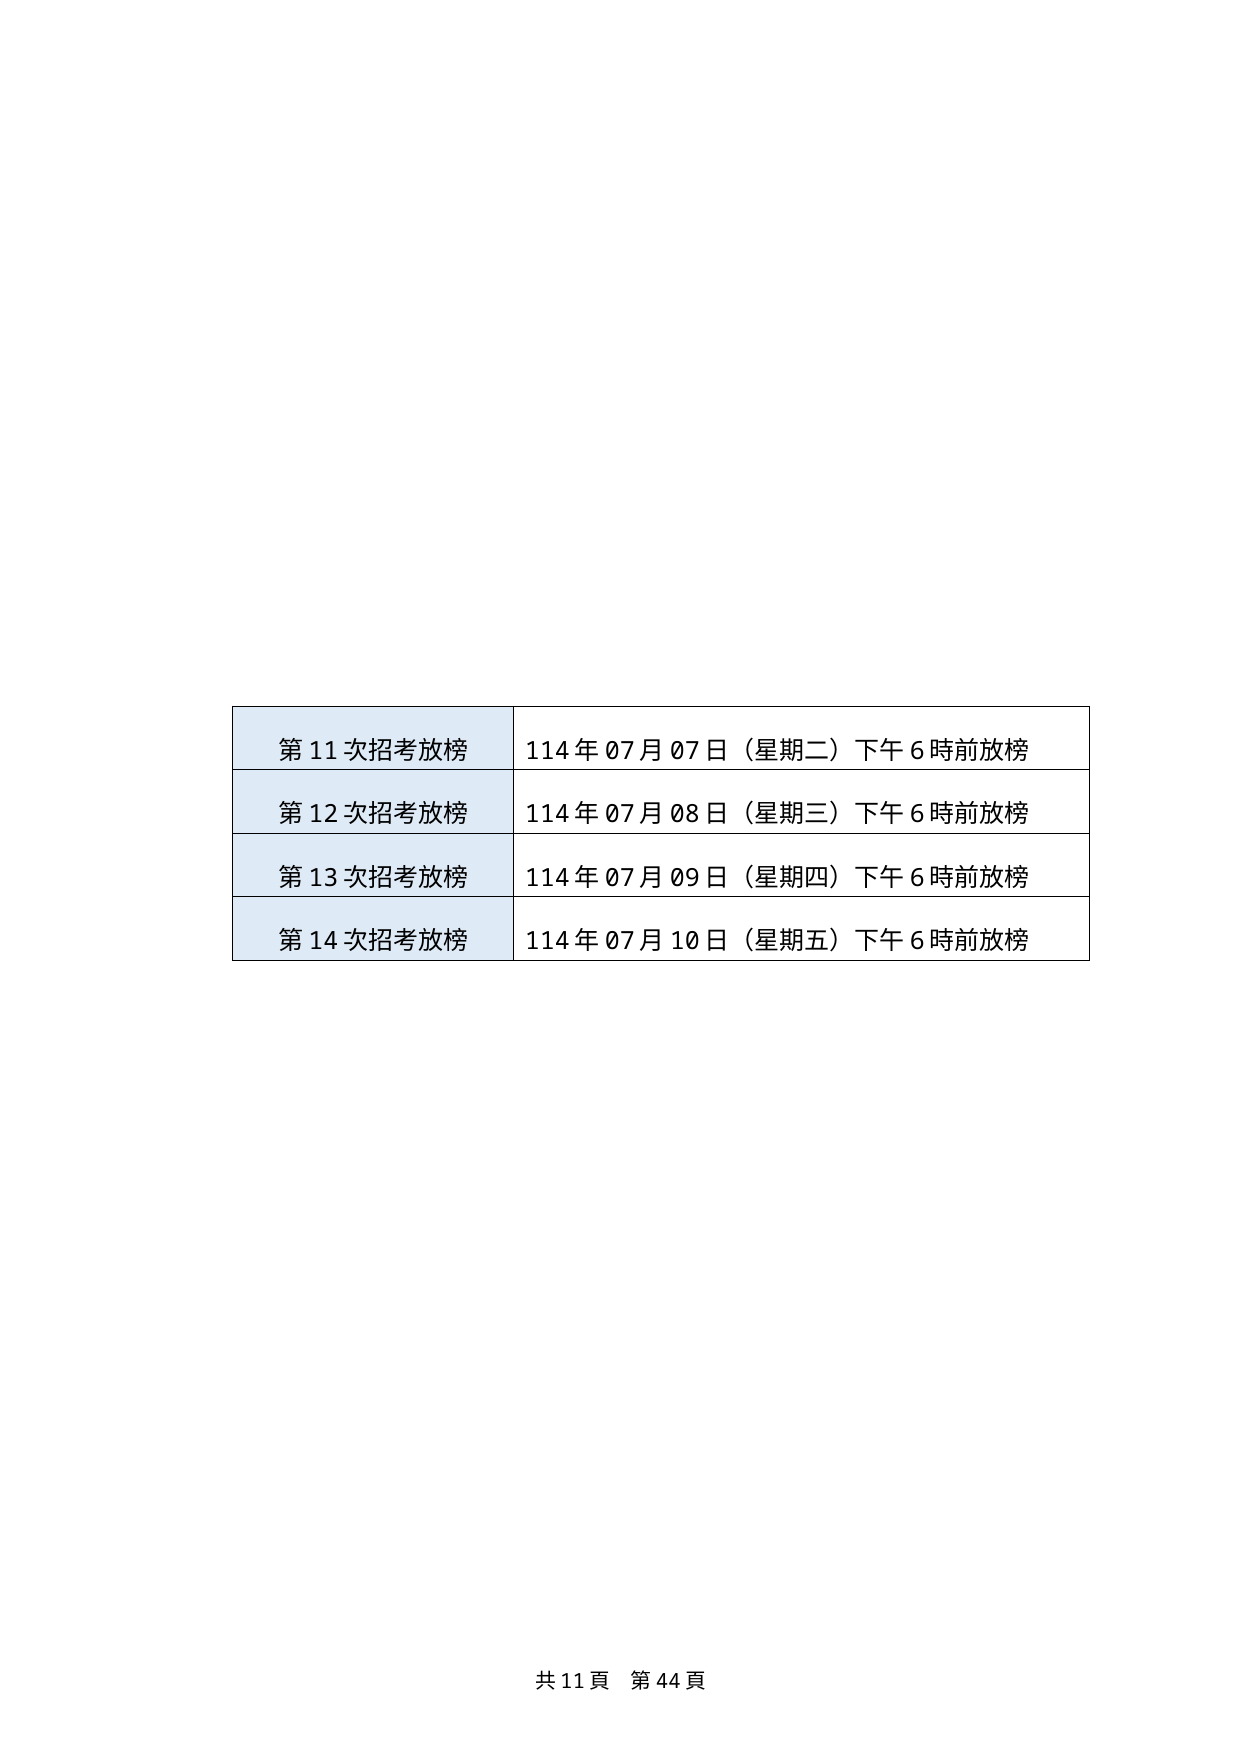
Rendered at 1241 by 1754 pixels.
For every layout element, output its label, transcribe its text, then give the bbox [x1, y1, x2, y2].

table_cell 114年07月10日（星期五）下午6時前放榜 [514, 897, 1089, 960]
table_cell 第13次招考放榜 [233, 834, 513, 896]
table_cell 114年07月07日（星期二）下午6時前放榜 [514, 707, 1089, 769]
table_cell 114年07月08日（星期三）下午6時前放榜 [514, 770, 1089, 833]
table_cell 第14次招考放榜 [233, 897, 513, 960]
table_cell 114年07月09日（星期四）下午6時前放榜 [514, 834, 1089, 896]
table_cell 第11次招考放榜 [233, 707, 513, 769]
table_cell 第12次招考放榜 [233, 770, 513, 833]
